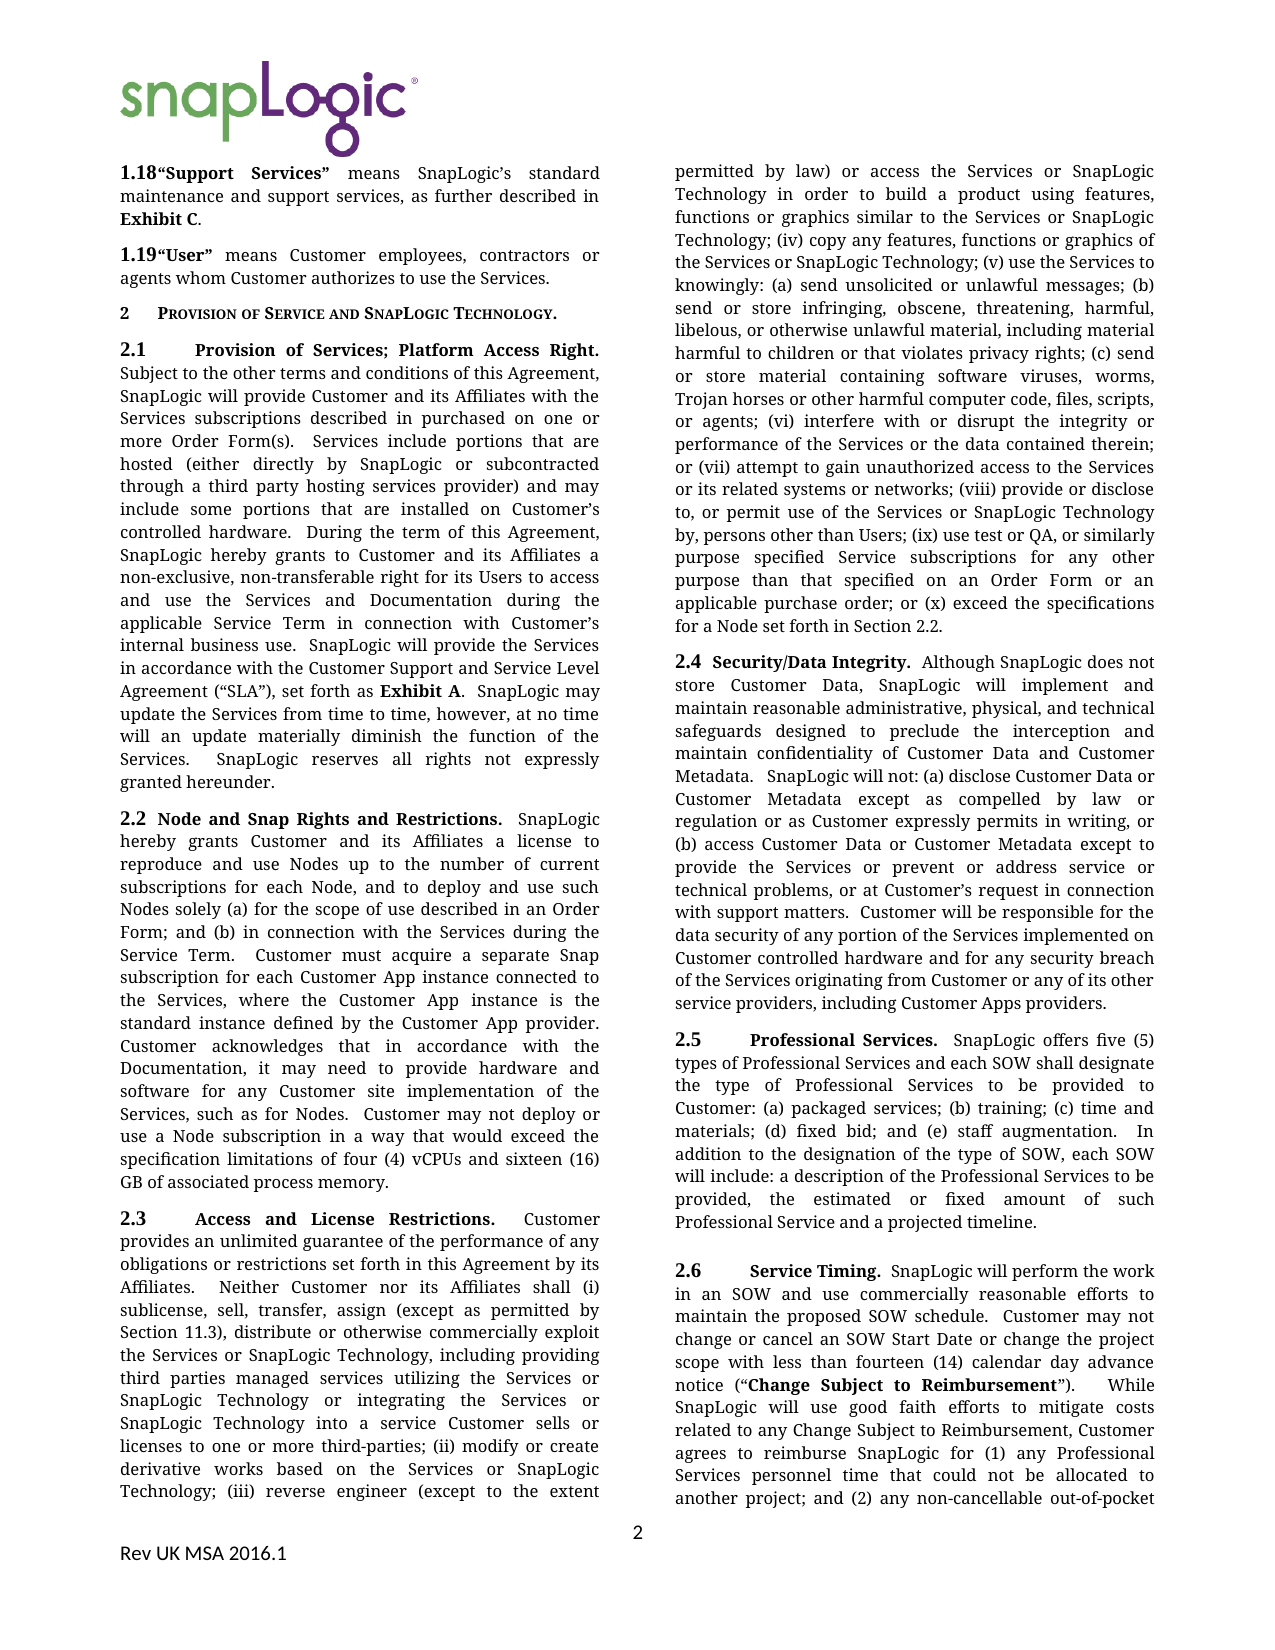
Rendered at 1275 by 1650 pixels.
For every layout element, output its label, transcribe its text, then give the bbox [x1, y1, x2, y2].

list Provision of Service and SnapLogic Technology. [120, 302, 600, 324]
list Service Timing. SnapLogic will perform the work in an SOW and use commercially reasonable efforts to maintain the proposed SOW schedule. Customer may not change or cancel an SOW Start Date or change the project scope with less than fourteen (14) calendar day advance notice (“Change Subject to Reimbursement”). While SnapLogic will use good faith efforts to mitigate costs related to any Change Subject to Reimbursement, Customer agrees to reimburse SnapLogic for (1) any Professional Services personnel time that could not be allocated to another project; and (2) any non-cancellable out-of-pocket [675, 1258, 1155, 1509]
list permitted by law) or access the Services or SnapLogic Technology in order to build a product using features, functions or graphics similar to the Services or SnapLogic Technology; (iv) copy any features, functions or graphics of the Services or SnapLogic Technology; (v) use the Services to knowingly: (a) send unsolicited or unlawful messages; (b) send or store infringing, obscene, threatening, harmful, libelous, or otherwise unlawful material, including material harmful to children or that violates privacy rights; (c) send or store material containing software viruses, worms, Trojan horses or other harmful computer code, files, scripts, or agents; (vi) interfere with or disrupt the integrity or performance of the Services or the data contained therein; or (vii) attempt to gain unauthorized access to the Services or its related systems or networks; (viii) provide or disclose to, or permit use of the Services or SnapLogic Technology by, persons other than Users; (ix) use test or QA, or similarly purpose specified Service subscriptions for any other purpose than that specified on an Order Form or an applicable purchase order; or (x) exceed the specifications for a Node set forth in Section 2.2. [675, 160, 1155, 637]
list Provision of Services; Platform Access Right. Subject to the other terms and conditions of this Agreement, SnapLogic will provide Customer and its Affiliates with the Services subscriptions described in purchased on one or more Order Form(s). Services include portions that are hosted (either directly by SnapLogic or subcontracted through a third party hosting services provider) and may include some portions that are installed on Customer’s controlled hardware. During the term of this Agreement, SnapLogic hereby grants to Customer and its Affiliates a non-exclusive, non-transferable right for its Users to access and use the Services and Documentation during the applicable Service Term in connection with Customer’s internal business use. SnapLogic will provide the Services in accordance with the Customer Support and Service Level Agreement (“SLA”), set forth as Exhibit A. SnapLogic may update the Services from time to time, however, at no time will an update materially diminish the function of the Services. SnapLogic reserves all rights not expressly granted hereunder. [120, 337, 600, 793]
list “Support Services” means SnapLogic’s standard maintenance and support services, as further described in Exhibit C. [120, 160, 600, 230]
list Professional Services. SnapLogic offers five (5) types of Professional Services and each SOW shall designate the type of Professional Services to be provided to Customer: (a) packaged services; (b) training; (c) time and materials; (d) fixed bid; and (e) staff augmentation. In addition to the designation of the type of SOW, each SOW will include: a description of the Professional Services to be provided, the estimated or fixed amount of such Professional Service and a projected timeline. [675, 1027, 1155, 1233]
list Access and License Restrictions. Customer provides an unlimited guarantee of the performance of any obligations or restrictions set forth in this Agreement by its Affiliates. Neither Customer nor its Affiliates shall (i) sublicense, sell, transfer, assign (except as permitted by Section 11.3), distribute or otherwise commercially exploit the Services or SnapLogic Technology, including providing third parties managed services utilizing the Services or SnapLogic Technology or integrating the Services or SnapLogic Technology into a service Customer sells or licenses to one or more third-parties; (ii) modify or create derivative works based on the Services or SnapLogic Technology; (iii) reverse engineer (except to the extent [120, 1206, 600, 1502]
list “User” means Customer employees, contractors or agents whom Customer authorizes to use the Services. [120, 242, 600, 289]
list Security/Data Integrity. Although SnapLogic does not store Customer Data, SnapLogic will implement and maintain reasonable administrative, physical, and technical safeguards designed to preclude the interception and maintain confidentiality of Customer Data and Customer Metadata. SnapLogic will not: (a) disclose Customer Data or Customer Metadata except as compelled by law or regulation or as Customer expressly permits in writing, or (b) access Customer Data or Customer Metadata except to provide the Services or prevent or address service or technical problems, or at Customer’s request in connection with support matters. Customer will be responsible for the data security of any portion of the Services implemented on Customer controlled hardware and for any security breach of the Services originating from Customer or any of its other service providers, including Customer Apps providers. [675, 649, 1155, 1014]
list Node and Snap Rights and Restrictions. SnapLogic hereby grants Customer and its Affiliates a license to reproduce and use Nodes up to the number of current subscriptions for each Node, and to deploy and use such Nodes solely (a) for the scope of use described in an Order Form; and (b) in connection with the Services during the Service Term. Customer must acquire a separate Snap subscription for each Customer App instance connected to the Services, where the Customer App instance is the standard instance defined by the Customer App provider. Customer acknowledges that in accordance with the Documentation, it may need to provide hardware and software for any Customer site implementation of the Services, such as for Nodes. Customer may not deploy or use a Node subscription in a way that would exceed the specification limitations of four (4) vCPUs and sixteen (16) GB of associated process memory. [120, 805, 600, 1193]
